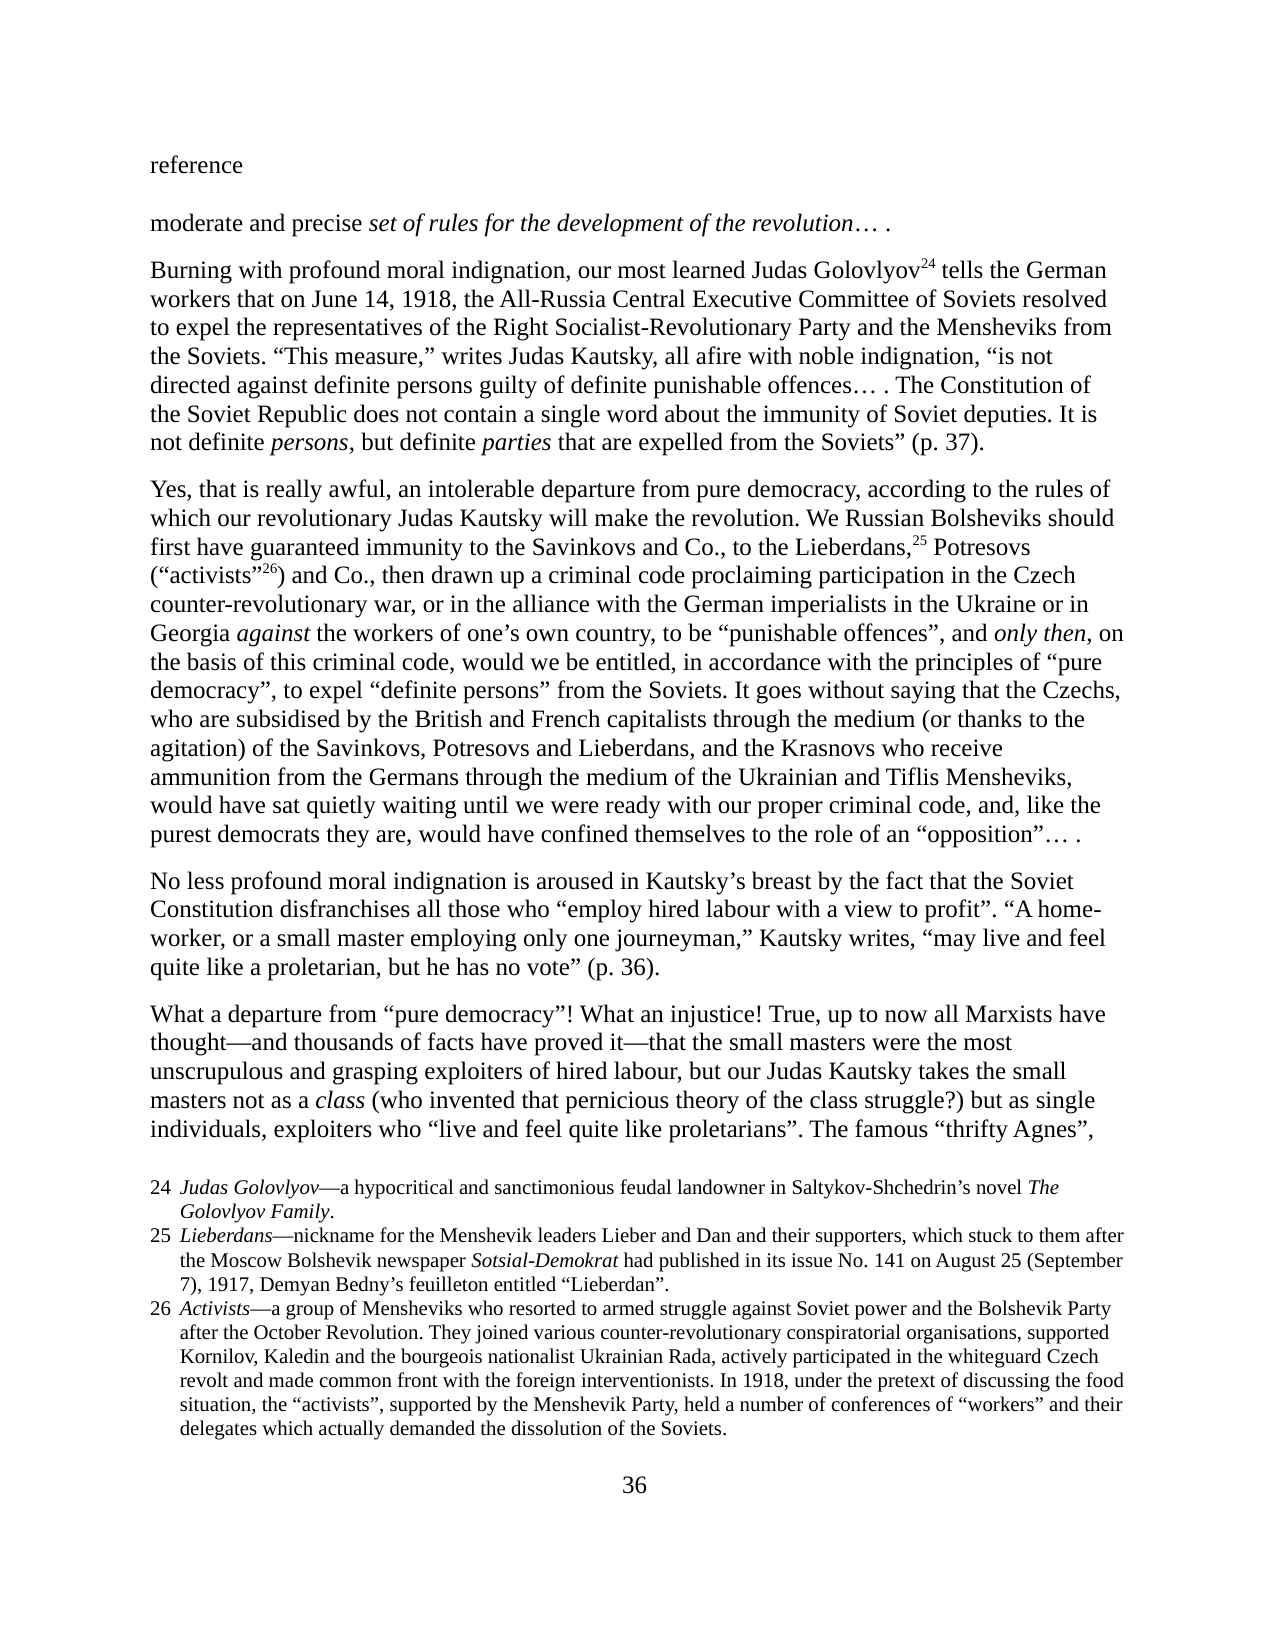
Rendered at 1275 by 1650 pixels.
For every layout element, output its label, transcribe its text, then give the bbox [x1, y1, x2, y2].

text No less profound moral indignation is aroused in Kautsky’s breast by the fact that the Soviet Constitution disfranchises all those who “employ hired labour with a view to profit”. “A home-worker, or a small master employing only one journeyman,” Kautsky writes, “may live and feel quite like a proletarian, but he has no vote” (p. 36). [150, 866, 1125, 981]
text What a departure from “pure democracy”! What an injustice! True, up to now all Marxists have thought—and thousands of facts have proved it—that the small masters were the most unscrupulous and grasping exploiters of hired labour, but our Judas Kautsky takes the small masters not as a class (who invented that pernicious theory of the class struggle?) but as single individuals, exploiters who “live and feel quite like proletarians”. The famous “thrifty Agnes”, [150, 999, 1125, 1142]
text Yes, that is really awful, an intolerable departure from pure democracy, according to the rules of which our revolutionary Judas Kautsky will make the revolution. We Russian Bolsheviks should first have guaranteed immunity to the Savinkovs and Co., to the Lieberdans, Potresovs (“activists”) and Co., then drawn up a criminal code proclaiming participation in the Czech counter-revolutionary war, or in the alliance with the German imperialists in the Ukraine or in Georgia against the workers of one’s own country, to be “punishable offences”, and only then, on the basis of this criminal code, would we be entitled, in accordance with the principles of “pure democracy”, to expel “definite persons” from the Soviets. It goes without saying that the Czechs, who are subsidised by the British and French capitalists through the medium (or thanks to the agitation) of the Savinkovs, Potresovs and Lieberdans, and the Krasnovs who receive ammunition from the Germans through the medium of the Ukrainian and Tiflis Mensheviks, would have sat quietly waiting until we were ready with our proper criminal code, and, like the purest democrats they are, would have confined themselves to the role of an “opposition”… . [150, 474, 1125, 848]
text moderate and precise set of rules for the development of the revolution… . [150, 208, 1125, 237]
text Judas Golovlyov—a hypocritical and sanctimonious feudal landowner in Saltykov-Shchedrin’s novel The Golovlyov Family. [150, 1175, 1125, 1223]
text Lieberdans—nickname for the Menshevik leaders Lieber and Dan and their supporters, which stuck to them after the Moscow Bolshevik newspaper Sotsial-Demokrat had published in its issue No. 141 on August 25 (September 7), 1917, Demyan Bedny’s feuilleton entitled “Lieberdan”. [150, 1223, 1125, 1296]
text Burning with profound moral indignation, our most learned Judas Golovlyov tells the German workers that on June 14, 1918, the All-Russia Central Executive Committee of Soviets resolved to expel the representatives of the Right Socialist-Revolutionary Party and the Mensheviks from the Soviets. “This measure,” writes Judas Kautsky, all afire with noble indignation, “is not directed against definite persons guilty of definite punishable offences… . The Constitution of the Soviet Republic does not contain a single word about the immunity of Soviet deputies. It is not definite persons, but definite parties that are expelled from the Soviets” (p. 37). [150, 255, 1125, 456]
text Activists—a group of Mensheviks who resorted to armed struggle against Soviet power and the Bolshevik Party after the October Revolution. They joined various counter-revolutionary conspiratorial organisations, supported Kornilov, Kaledin and the bourgeois nationalist Ukrainian Rada, actively participated in the whiteguard Czech revolt and made common front with the foreign interventionists. In 1918, under the pretext of discussing the food situation, the “activists”, supported by the Menshevik Party, held a number of conferences of “workers” and their delegates which actually demanded the dissolution of the Soviets. [150, 1296, 1125, 1440]
